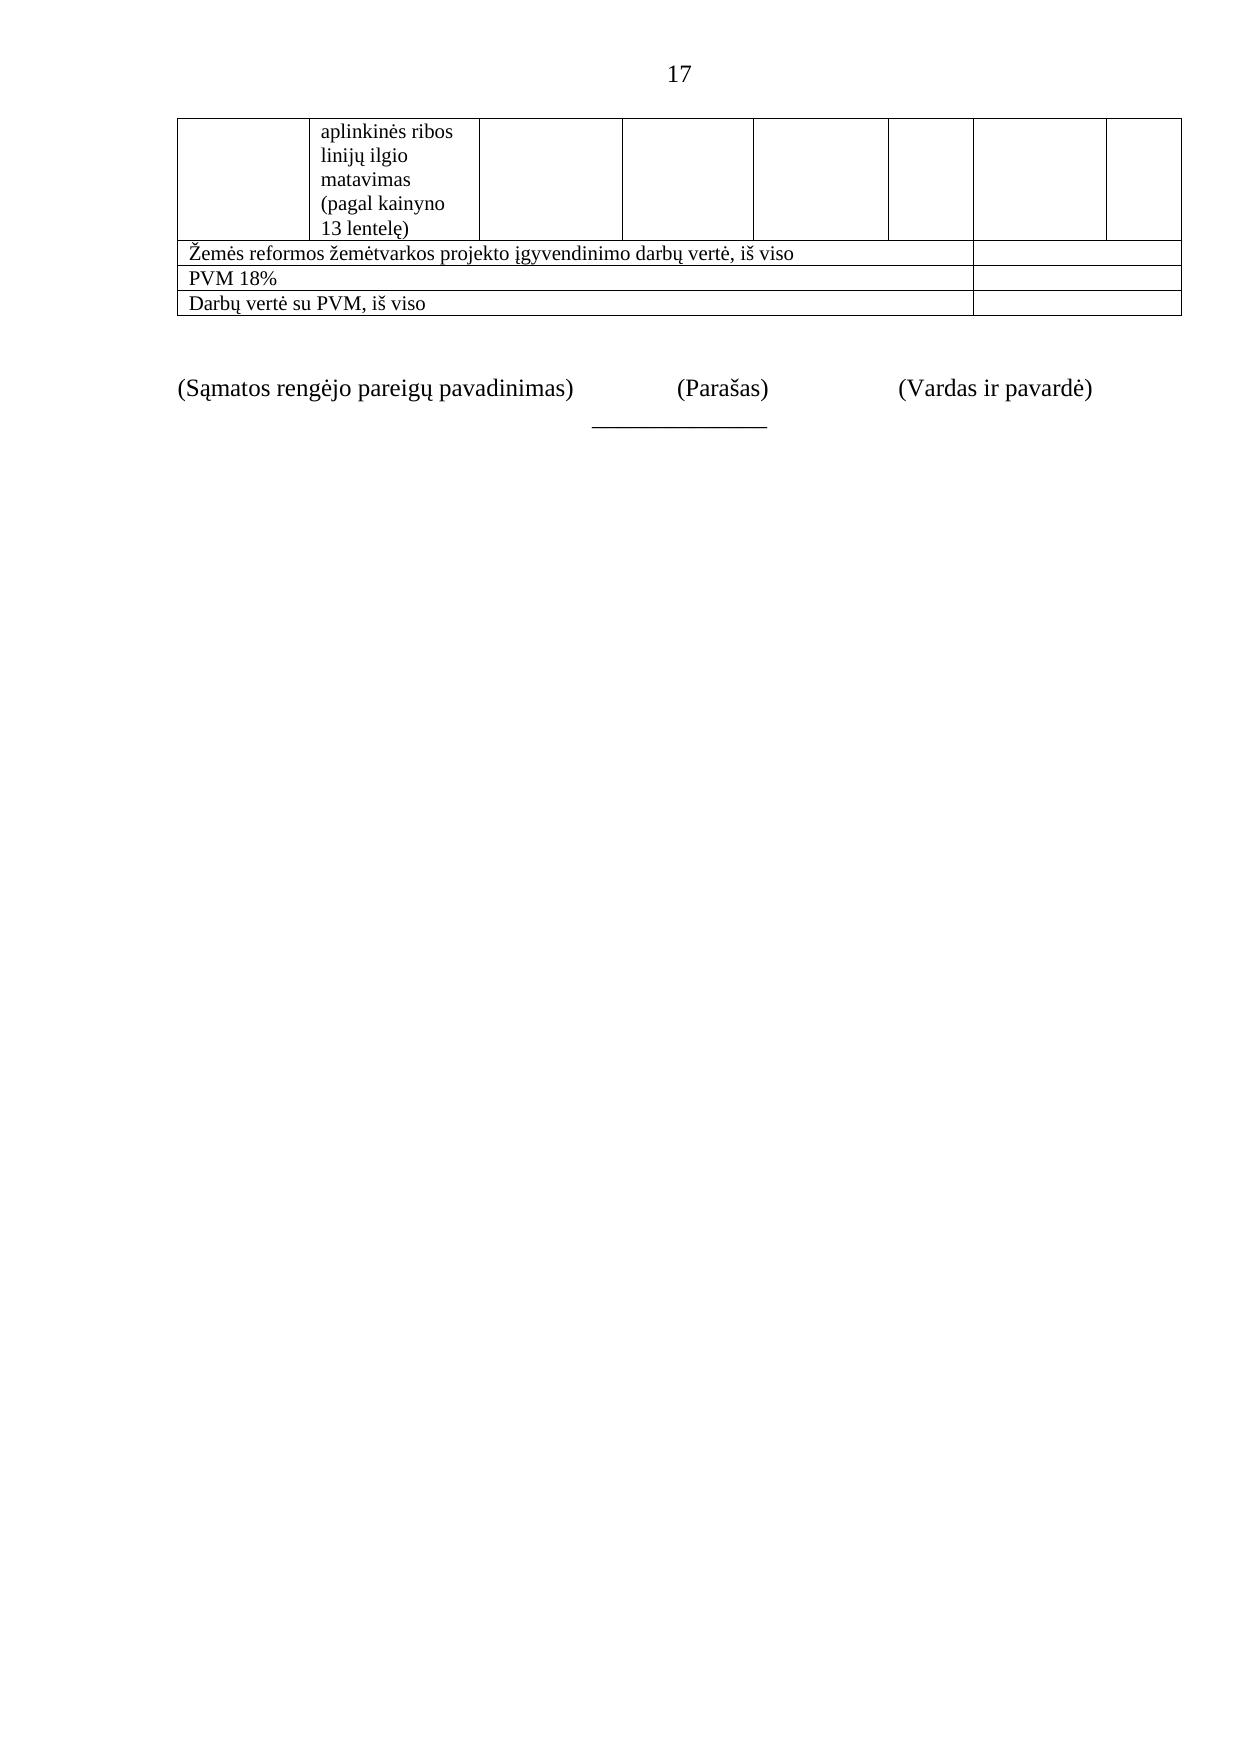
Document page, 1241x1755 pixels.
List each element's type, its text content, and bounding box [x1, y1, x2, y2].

table_cell [754, 119, 888, 239]
text ______________ [177, 402, 1181, 431]
table_cell [1107, 119, 1181, 239]
table_cell [974, 266, 1181, 290]
table_cell aplinkinės ribos linijų ilgio matavimas (pagal kainyno 13 lentelę) [310, 119, 479, 239]
table_cell [623, 119, 753, 239]
table_cell Darbų vertė su PVM, iš viso [178, 291, 973, 315]
text (Sąmatos rengėjo pareigų pavadinimas) (Parašas) (Vardas ir pavardė) [177, 373, 1181, 402]
table_cell [178, 119, 309, 239]
table_cell [889, 119, 973, 239]
table_cell PVM 18% [178, 266, 973, 290]
table_cell [974, 241, 1181, 264]
table_cell Žemės reformos žemėtvarkos projekto įgyvendinimo darbų vertė, iš viso [178, 241, 973, 264]
table_cell [974, 291, 1181, 315]
table_cell [974, 119, 1106, 239]
table_cell [480, 119, 622, 239]
